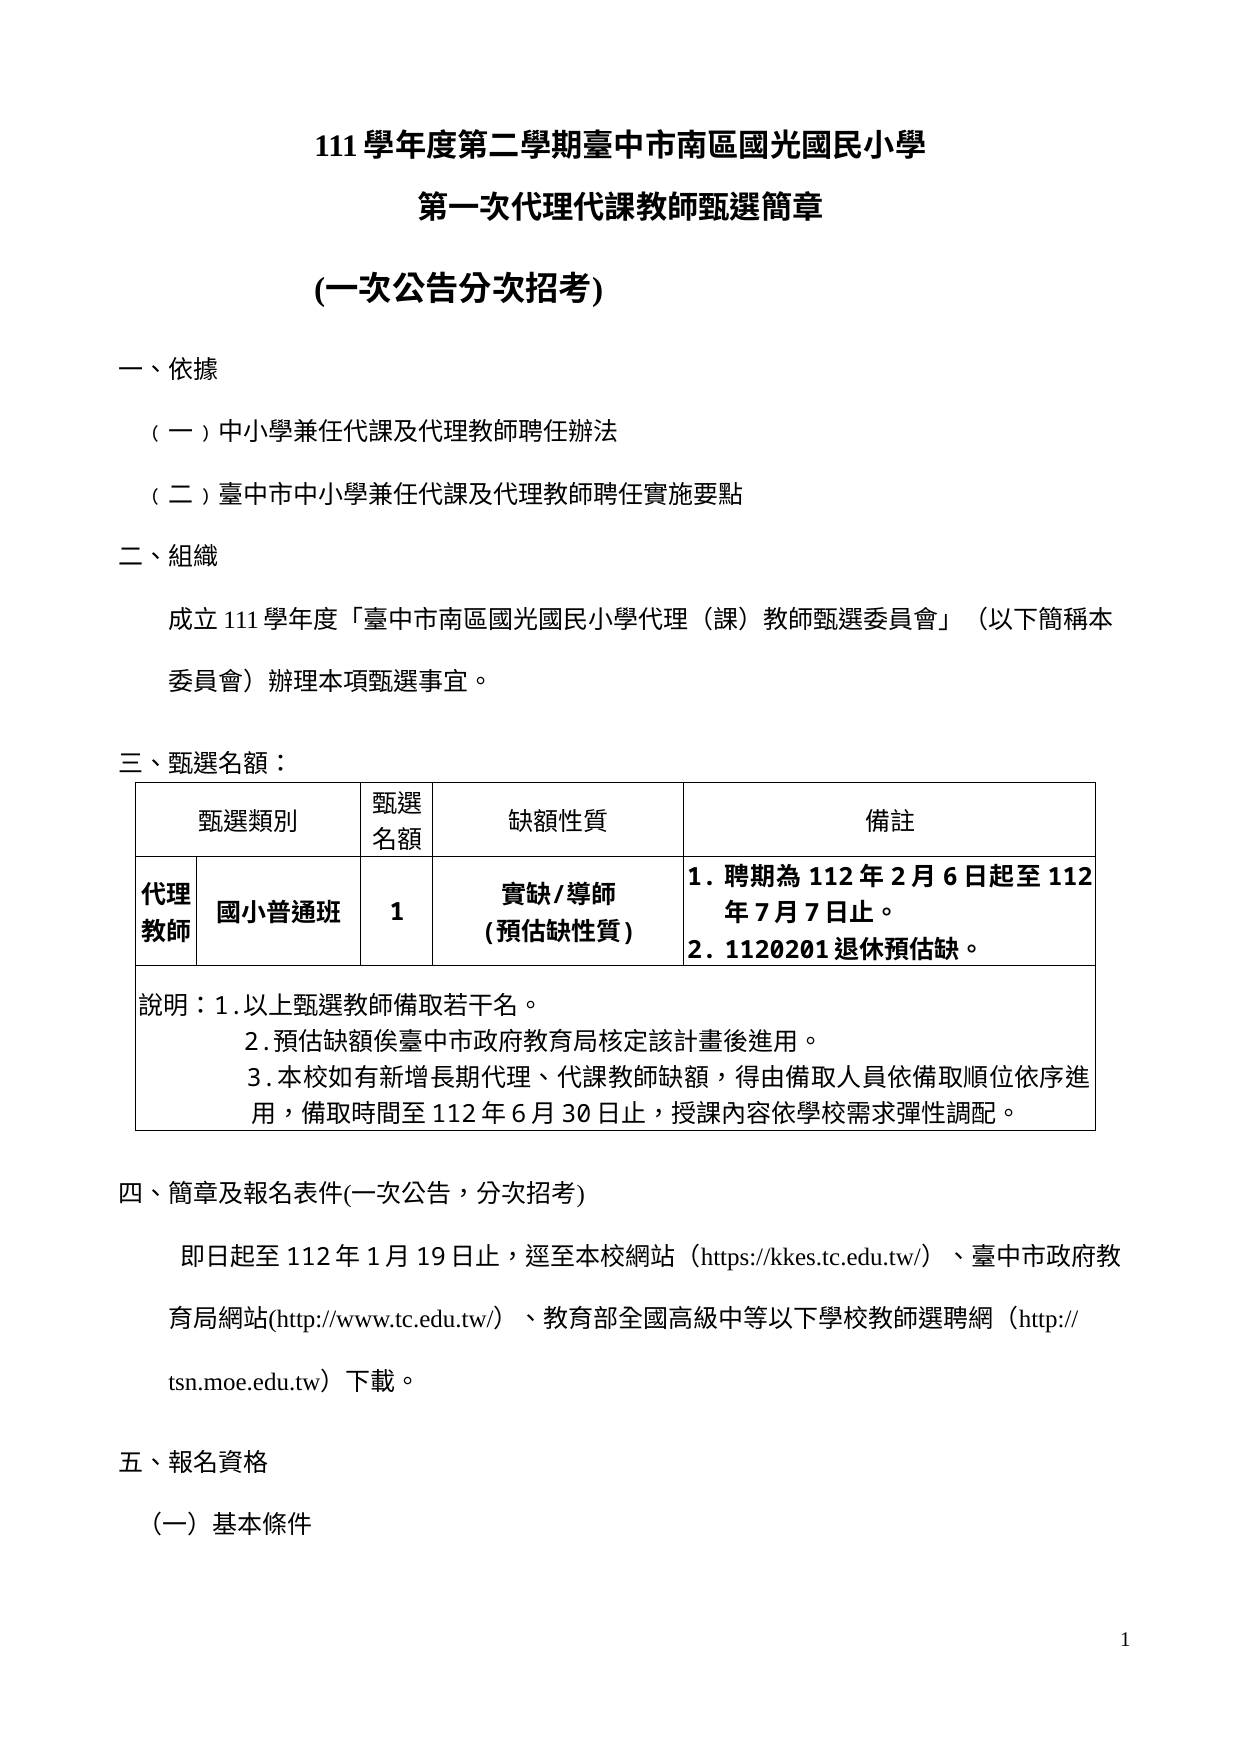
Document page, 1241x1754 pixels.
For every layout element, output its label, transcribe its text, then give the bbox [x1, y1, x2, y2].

text 一、依據 [118, 326, 1122, 388]
table_cell 國小普通班 [197, 857, 360, 965]
text 成立111學年度「臺中市南區國光國民小學代理（課）教師甄選委員會」（以下簡稱本委員會）辦理本項甄選事宜。 [168, 576, 1122, 701]
text 第一次代理代課教師甄選簡章 [118, 163, 1122, 226]
table_cell 實缺/導師 (預估缺性質) [433, 857, 683, 965]
text 五、報名資格 [118, 1419, 1122, 1481]
table_header 備註 [684, 783, 1095, 856]
table_cell 說明：1.以上甄選教師備取若干名。 2.預估缺額俟臺中市政府教育局核定該計畫後進用。 3.本校如有新增長期代理、代課教師缺額，得由備取人員依備取順位依序進用，備取時間至112年6月30日止，授課內容依學校需求彈性調配。 [136, 966, 1095, 1130]
text 三、甄選名額： [118, 719, 1122, 782]
text 111學年度第二學期臺中市南區國光國民小學 [118, 101, 1122, 163]
table_cell 聘期為112年2月6日起至112年7月7日止。 1120201退休預估缺。 [684, 857, 1095, 965]
table_cell 代理教師 [136, 857, 196, 965]
table_header 缺額性質 [433, 783, 683, 856]
text 二、組織 [118, 513, 1122, 576]
text ﹙一﹚中小學兼任代課及代理教師聘任辦法 [143, 388, 1122, 451]
text ﹙二﹚臺中市中小學兼任代課及代理教師聘任實施要點 [143, 451, 1122, 513]
text （一）基本條件 [118, 1481, 1122, 1544]
table_header 甄選類別 [136, 783, 360, 856]
text 四、簡章及報名表件(一次公告，分次招考) [118, 1150, 1122, 1212]
text (一次公告分次招考) [118, 244, 1122, 307]
table_cell 1 [361, 857, 432, 965]
text 即日起至112年1月19日止，逕至本校網站（https://kkes.tc.edu.tw/）、臺中市政府教育局網站(http://www.tc.edu.tw/）、教育部全國高級中等以下學校教師選聘網（http://tsn.moe.edu.tw）下載。 [168, 1212, 1137, 1400]
table_header 甄選名額 [361, 783, 432, 856]
